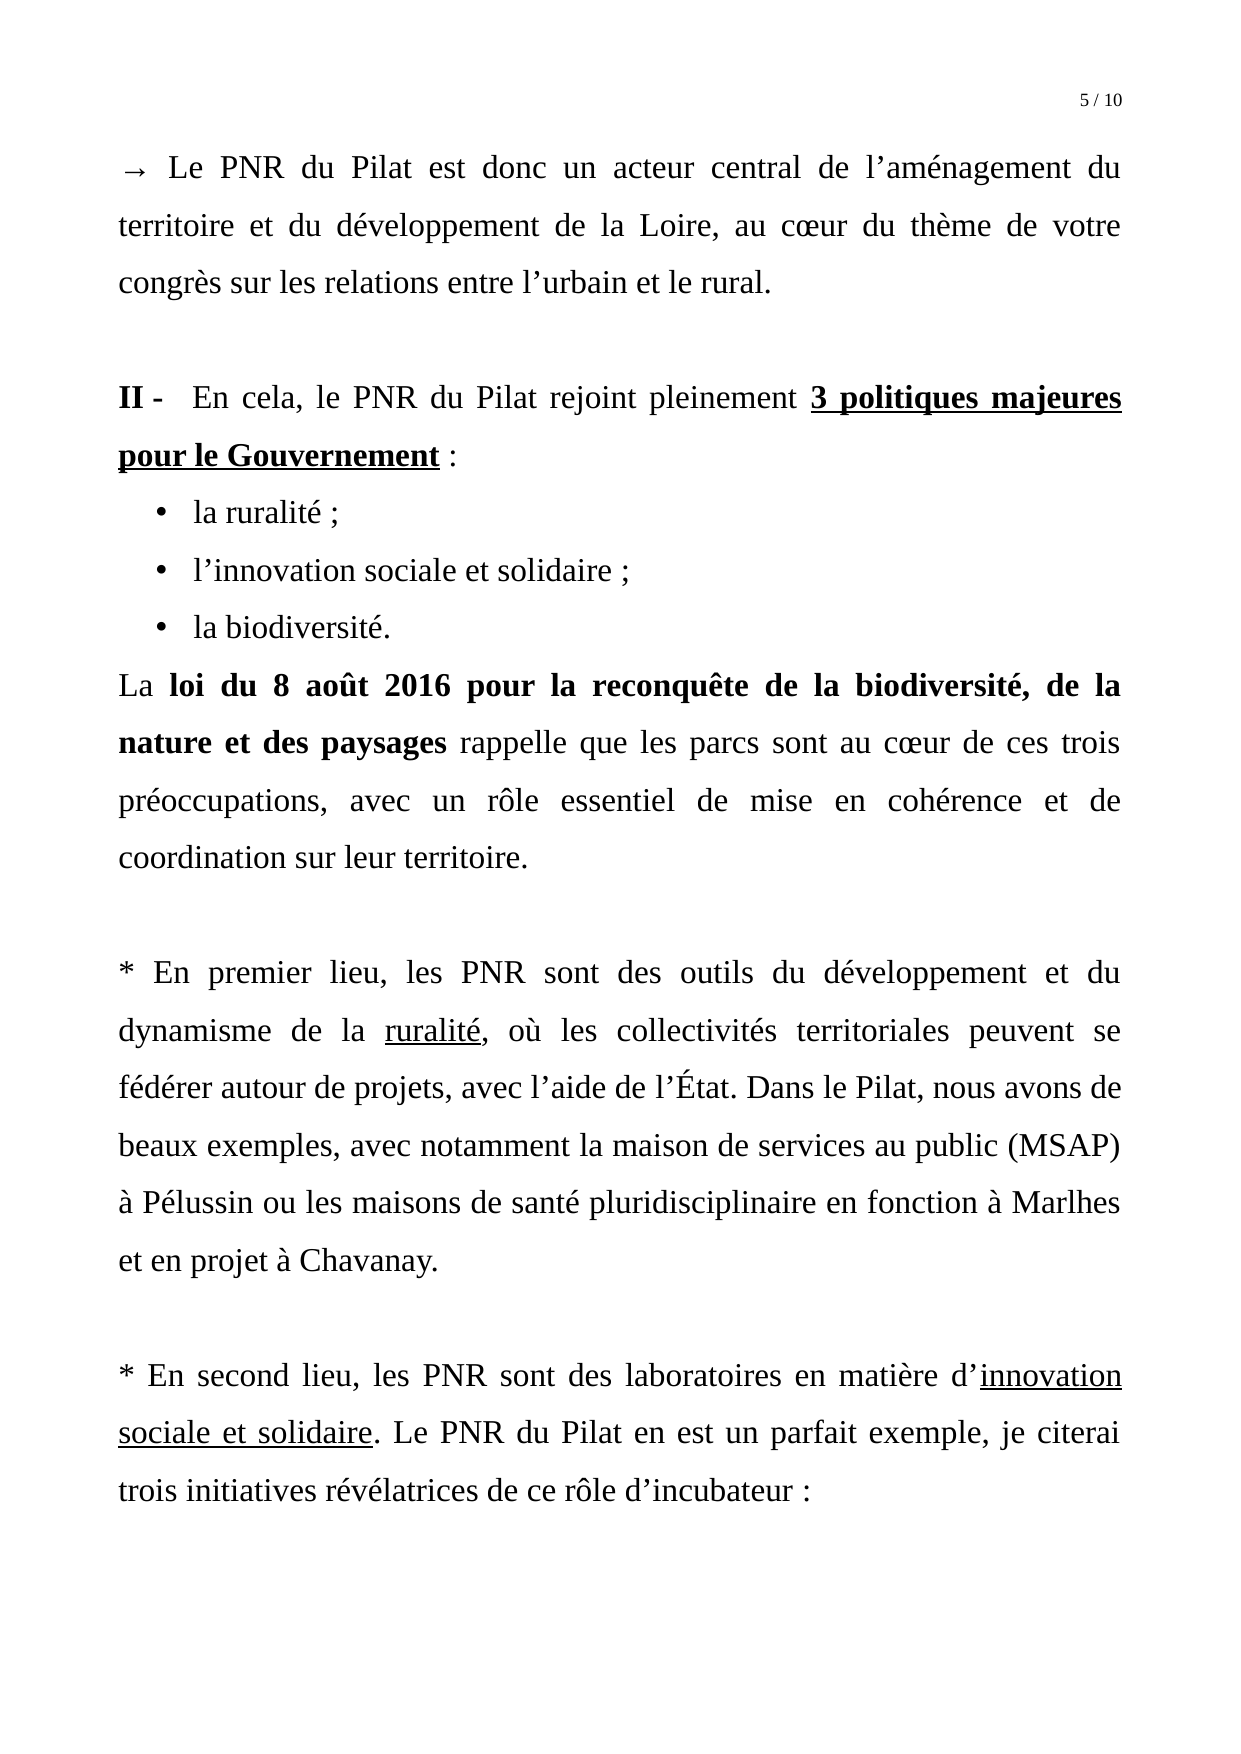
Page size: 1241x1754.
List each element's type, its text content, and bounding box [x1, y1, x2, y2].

list la biodiversité. [156, 607, 1122, 646]
text La loi du 8 août 2016 pour la reconquête de la biodiversité, de la nature et des paysages rappelle que les parcs sont au cœur de ces trois préoccupations, avec un rôle essentiel de mise en cohérence et de coordination sur leur territoire. [118, 665, 1122, 876]
list l’innovation sociale et solidaire ; [156, 550, 1122, 588]
text II - En cela, le PNR du Pilat rejoint pleinement 3 politiques majeures pour le Gouvernement : [118, 377, 1122, 473]
text * En second lieu, les PNR sont des laboratoires en matière d’innovation sociale et solidaire. Le PNR du Pilat en est un parfait exemple, je citerai trois initiatives révélatrices de ce rôle d’incubateur : [118, 1355, 1122, 1508]
text * En premier lieu, les PNR sont des outils du développement et du dynamisme de la ruralité, où les collectivités territoriales peuvent se fédérer autour de projets, avec l’aide de l’État. Dans le Pilat, nous avons de beaux exemples, avec notamment la maison de services au public (MSAP) à Pélussin ou les maisons de santé pluridisciplinaire en fonction à Marlhes et en projet à Chavanay. [118, 952, 1122, 1278]
text → Le PNR du Pilat est donc un acteur central de l’aménagement du territoire et du développement de la Loire, au cœur du thème de votre congrès sur les relations entre l’urbain et le rural. [118, 147, 1122, 301]
list la ruralité ; [156, 492, 1122, 531]
